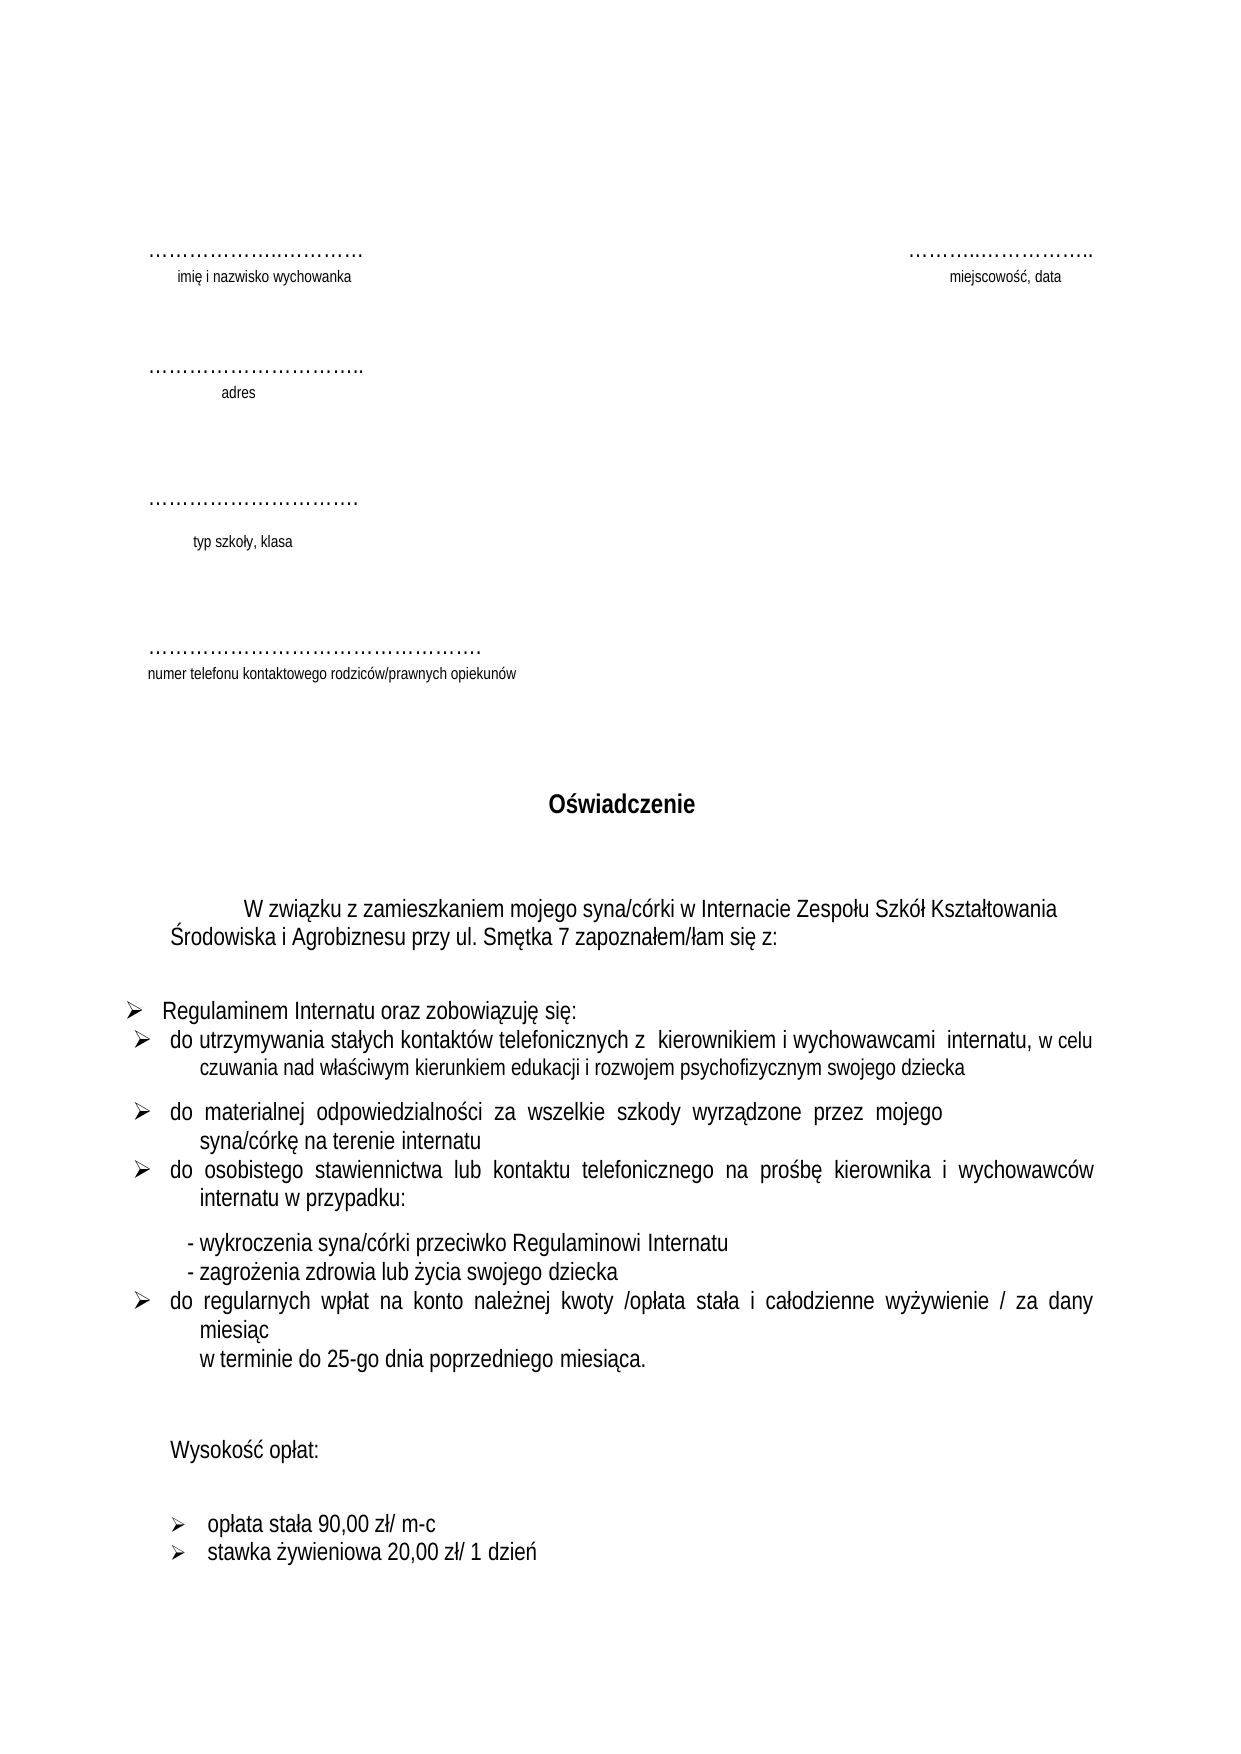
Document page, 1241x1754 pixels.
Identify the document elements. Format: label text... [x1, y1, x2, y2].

text …………………………. [148, 482, 1096, 511]
list wykroczenia syna/córki przeciwko Regulaminowi Internatu [187, 1229, 1093, 1257]
text W związku z zamieszkaniem mojego syna/córki w Internacie Zespołu Szkół Kształtowania Środowiska i Agrobiznesu przy ul. Smętka 7 zapoznałem/łam się z: [170, 893, 1096, 951]
list do materialnej odpowiedzialności za wszelkie szkody wyrządzone przez mojego syna/córkę na terenie internatu [132, 1097, 944, 1154]
text adres [148, 383, 1096, 411]
list zagrożenia zdrowia lub życia swojego dziecka [187, 1257, 1093, 1286]
text typ szkoły, klasa [148, 532, 1096, 560]
text ………………..………… ………..…………….. [148, 234, 1096, 263]
text ………………………….. [148, 350, 1096, 378]
list do osobistego stawiennictwa lub kontaktu telefonicznego na prośbę kierownika i wychowawców internatu w przypadku: [132, 1154, 1096, 1212]
text imię i nazwisko wychowanka miejscowość, data [148, 267, 1096, 296]
subtitle Oświadczenie [148, 788, 1096, 819]
list do utrzymywania stałych kontaktów telefonicznych z kierownikiem i wychowawcami internatu, w celu czuwania nad właściwym kierunkiem edukacji i rozwojem psychofizycznym swojego dziecka [132, 1025, 1093, 1080]
list do regularnych wpłat na konto należnej kwoty /opłata stała i całodzienne wyżywienie / za dany miesiąc w terminie do 25-go dnia poprzedniego miesiąca. [132, 1286, 1096, 1372]
text numer telefonu kontaktowego rodziców/prawnych opiekunów [148, 664, 1096, 693]
list opłata stała 90,00 zł/ m-c [170, 1509, 1093, 1538]
list Regulaminem Internatu oraz zobowiązuję się: [124, 996, 1093, 1025]
text …………………………………………. [148, 631, 1096, 660]
list stawka żywieniowa 20,00 zł/ 1 dzień [170, 1538, 1093, 1566]
text Wysokość opłat: [170, 1435, 1093, 1463]
